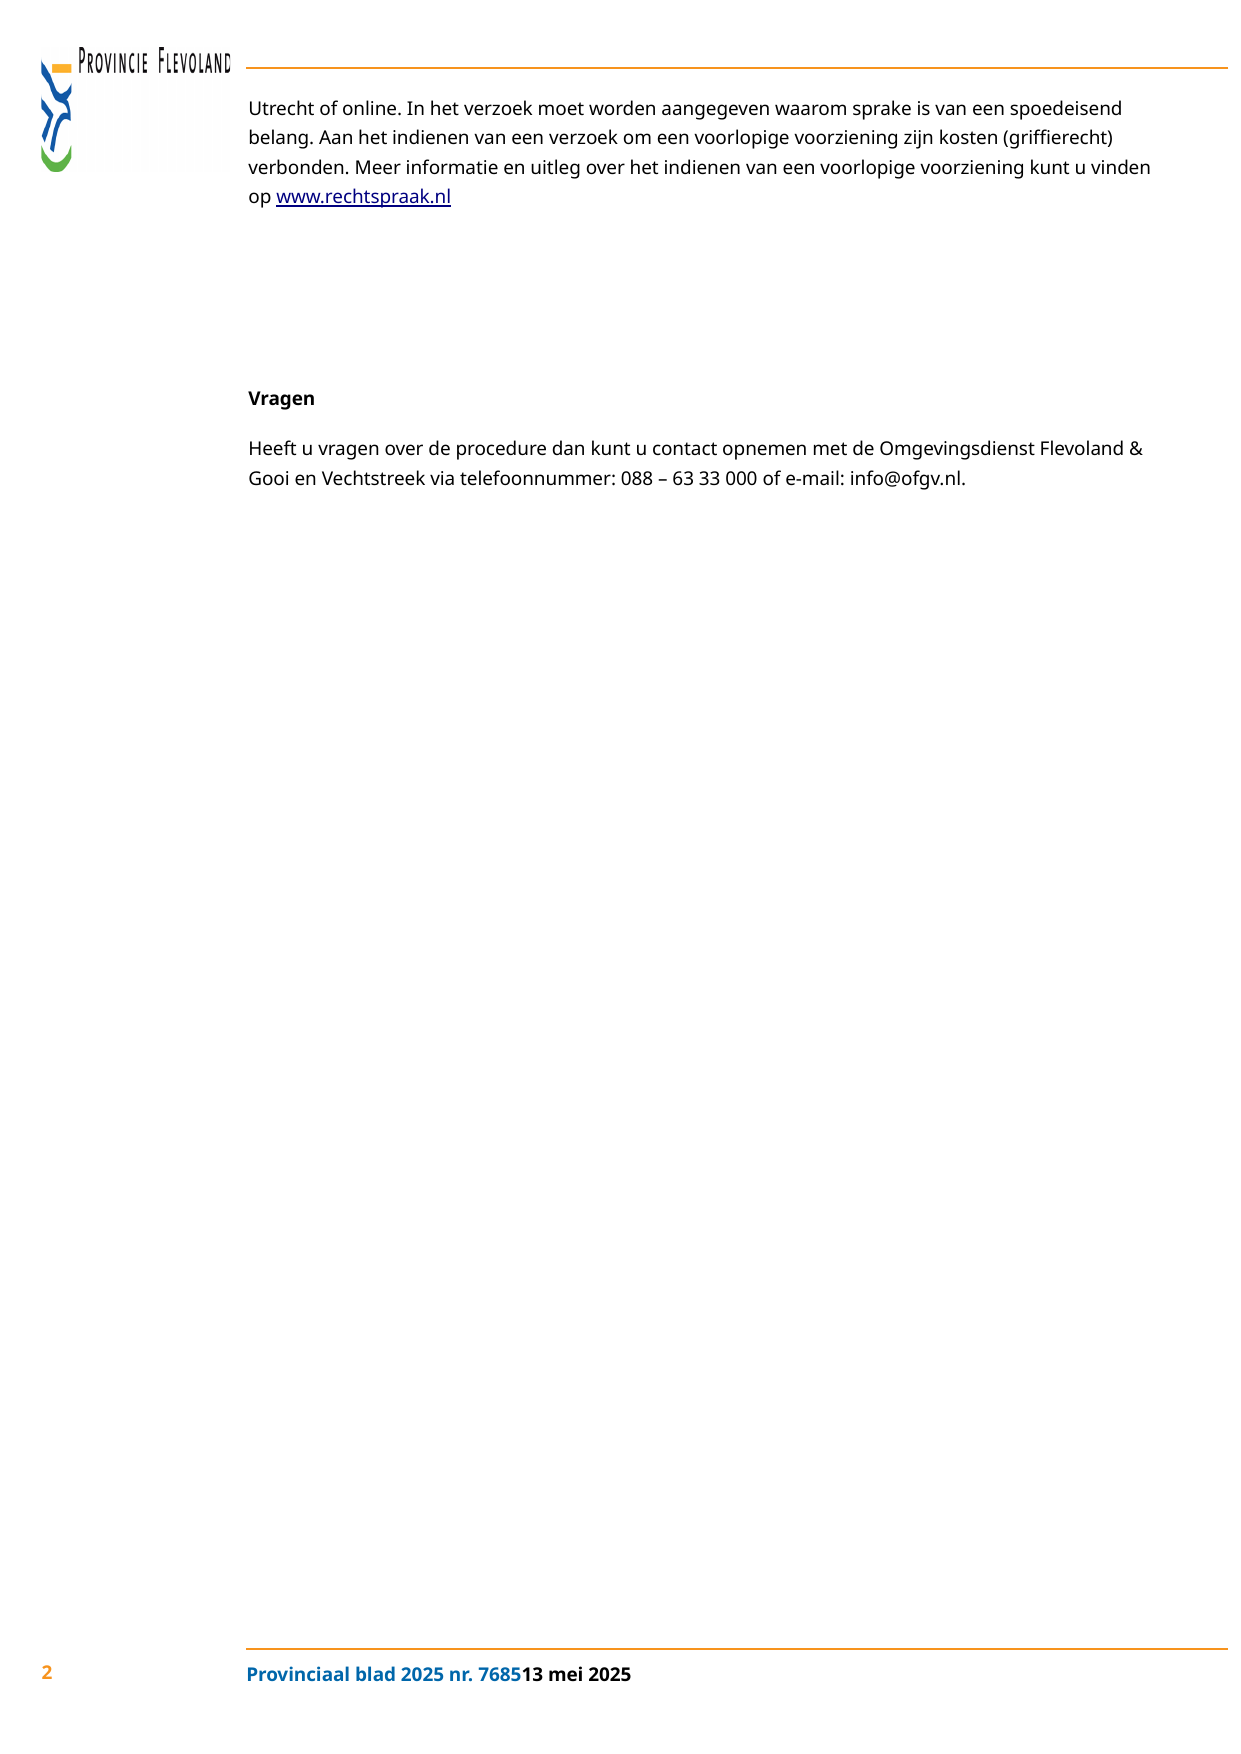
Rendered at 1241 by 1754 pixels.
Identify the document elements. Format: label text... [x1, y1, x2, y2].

text Heeft u vragen over de procedure dan kunt u contact opnemen met de Omgevingsdienst Flevoland & Gooi en Vechtstreek via telefoonnummer: 088 – 63 33 000 of e-mail: info@ofgv.nl. [248, 436, 1152, 491]
text Vragen [248, 385, 1152, 411]
text Utrecht of online. In het verzoek moet worden aangegeven waarom sprake is van een spoedeisend belang. Aan het indienen van een verzoek om een voorlopige voorziening zijn kosten (griffierecht) verbonden. Meer informatie en uitleg over het indienen van een voorlopige voorziening kunt u vinden op www.rechtspraak.nl [248, 95, 1152, 209]
picture [41, 47, 231, 172]
